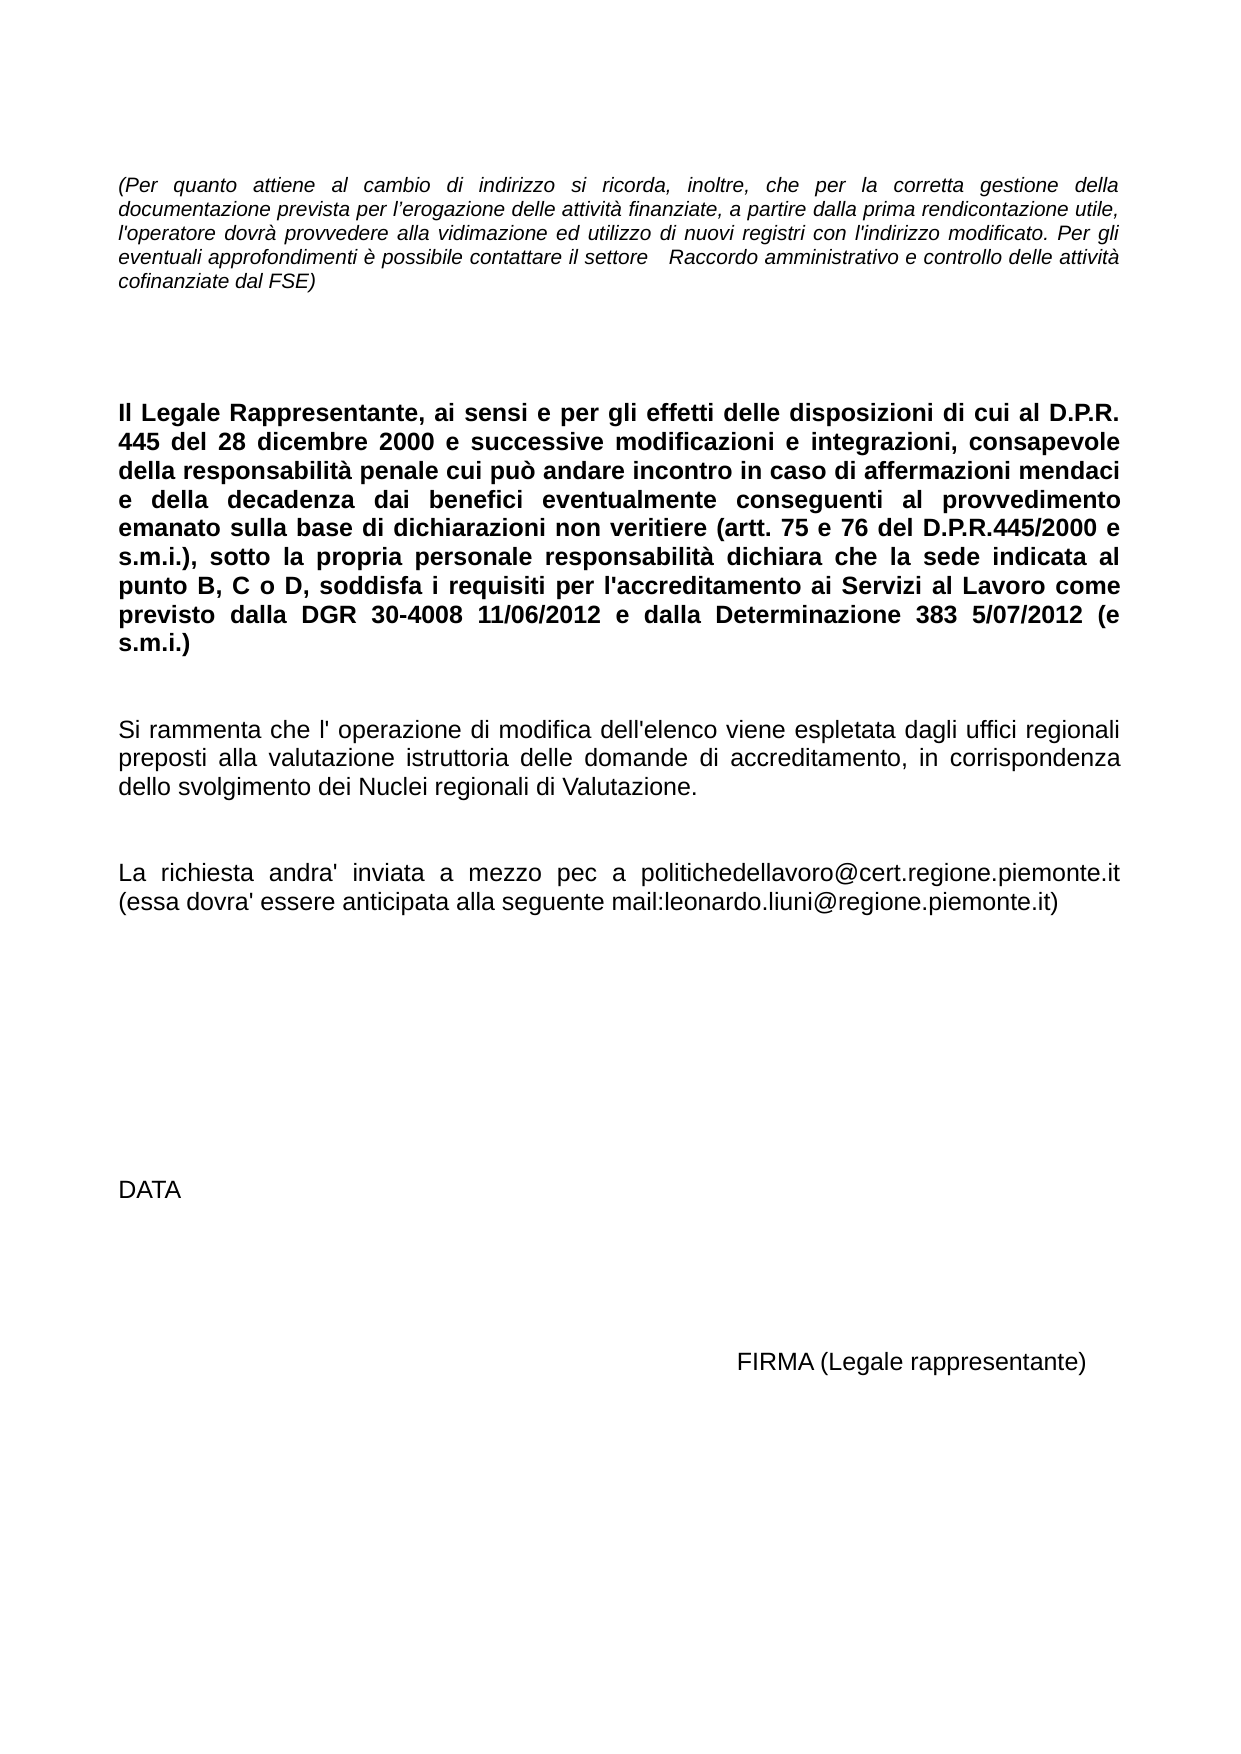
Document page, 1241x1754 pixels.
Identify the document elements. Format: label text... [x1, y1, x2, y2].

text La richiesta andra' inviata a mezzo pec a politichedellavoro@cert.regione.piemonte.it (essa dovra' essere anticipata alla seguente mail:leonardo.liuni@regione.piemonte.it) [118, 858, 1122, 916]
text Il Legale Rappresentante, ai sensi e per gli effetti delle disposizioni di cui al D.P.R. 445 del 28 dicembre 2000 e successive modificazioni e integrazioni, consapevole della responsabilità penale cui può andare incontro in caso di affermazioni mendaci e della decadenza dai benefici eventualmente conseguenti al provvedimento emanato sulla base di dichiarazioni non veritiere (artt. 75 e 76 del D.P.R.445/2000 e s.m.i.), sotto la propria personale responsabilità dichiara che la sede indicata al punto B, C o D, soddisfa i requisiti per l'accreditamento ai Servizi al Lavoro come previsto dalla DGR 30-4008 11/06/2012 e dalla Determinazione 383 5/07/2012 (e s.m.i.) [118, 398, 1122, 657]
text Si rammenta che l' operazione di modifica dell'elenco viene espletata dagli uffici regionali preposti alla valutazione istruttoria delle domande di accreditamento, in corrispondenza dello svolgimento dei Nuclei regionali di Valutazione. [118, 715, 1122, 801]
text (Per quanto attiene al cambio di indirizzo si ricorda, inoltre, che per la corretta gestione della documentazione prevista per l’erogazione delle attività finanziate, a partire dalla prima rendicontazione utile, l'operatore dovrà provvedere alla vidimazione ed utilizzo di nuovi registri con l'indirizzo modificato. Per gli eventuali approfondimenti è possibile contattare il settore Raccordo amministrativo e controllo delle attività cofinanziate dal FSE) [118, 173, 1122, 293]
text DATA [118, 1175, 1122, 1203]
text FIRMA (Legale rappresentante) [118, 1347, 1122, 1376]
